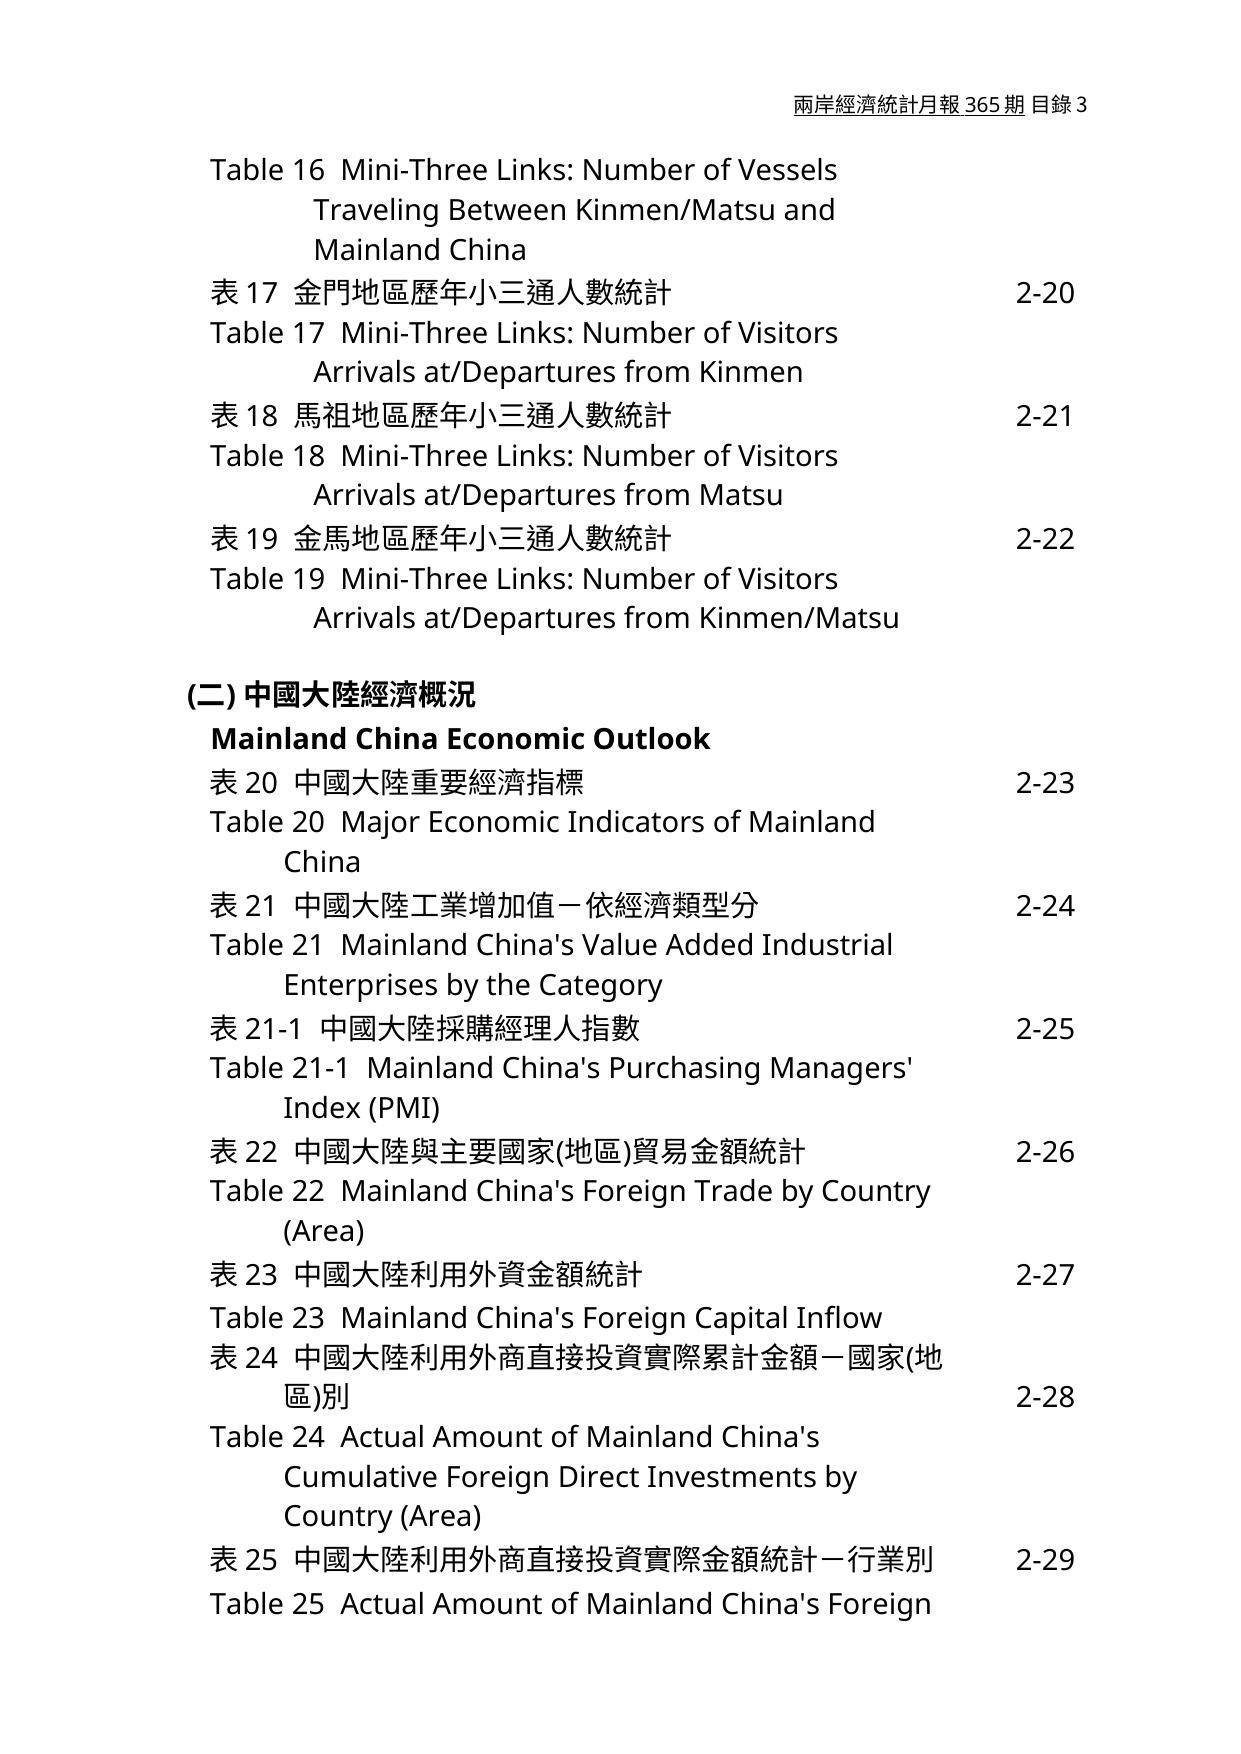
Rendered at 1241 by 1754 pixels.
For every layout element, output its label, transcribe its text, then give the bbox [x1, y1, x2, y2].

table_cell [948, 1170, 1013, 1249]
table_cell [1179, 714, 1201, 757]
table_cell [948, 514, 1013, 557]
table_cell [1179, 801, 1201, 880]
table_cell 表20 中國大陸重要經濟指標 [180, 758, 948, 801]
table_cell 表23 中國大陸利用外資金額統計 [180, 1249, 948, 1293]
table_cell [948, 1003, 1013, 1047]
table_cell [1179, 558, 1201, 637]
table_cell [948, 312, 1013, 391]
table_cell 2-23 [1013, 758, 1179, 801]
table_cell [1179, 758, 1201, 801]
table_cell Table 19 Mini-Three Links: Number of Visitors Arrivals at/Departures from Kinmen/Matsu [180, 558, 948, 637]
table_cell [948, 801, 1013, 880]
table_cell [1179, 1126, 1201, 1170]
table_cell [1201, 558, 1209, 637]
table_cell [989, 149, 1013, 268]
table_cell 表21-1 中國大陸採購經理人指數 [180, 1003, 948, 1047]
table_cell 2-24 [1013, 880, 1179, 924]
table_cell [1209, 924, 1240, 1003]
table_cell [1209, 1126, 1240, 1170]
table_cell [1201, 801, 1209, 880]
table_cell [1201, 514, 1209, 557]
table_cell [1201, 1337, 1209, 1416]
table_cell 2-25 [1013, 1003, 1179, 1047]
table_cell [1209, 1416, 1240, 1534]
table_cell [948, 1126, 1013, 1170]
table_cell [1117, 1416, 1131, 1534]
table_cell [1201, 1126, 1209, 1170]
table_cell [948, 149, 989, 268]
table_cell [1013, 714, 1179, 757]
table_cell [1131, 149, 1179, 268]
table_cell 2-26 [1013, 1126, 1179, 1170]
table_cell [1209, 1047, 1240, 1126]
table_cell Table 18 Mini-Three Links: Number of Visitors Arrivals at/Departures from Matsu [180, 435, 948, 514]
table_cell Table 22 Mainland China's Foreign Trade by Country (Area) [180, 1170, 948, 1249]
table_cell [1201, 149, 1209, 268]
table_cell [1209, 268, 1240, 312]
table_cell [948, 924, 1013, 1003]
table_cell [948, 391, 1013, 434]
table_cell [1201, 1003, 1209, 1047]
table_cell Table 24 Actual Amount of Mainland China's Cumulative Foreign Direct Investments by Country (Area) [180, 1416, 948, 1534]
table_cell [1209, 880, 1240, 924]
table_cell [1209, 312, 1240, 391]
table_cell [1179, 435, 1201, 514]
table_cell Table 23 Mainland China's Foreign Capital Inflow [180, 1293, 948, 1337]
table_cell Table 21 Mainland China's Value Added Industrial Enterprises by the Category [180, 924, 948, 1003]
table_cell [948, 1578, 1013, 1622]
table_cell [1013, 558, 1117, 637]
table_cell [1179, 268, 1201, 312]
table_cell Table 16 Mini-Three Links: Number of Vessels Traveling Between Kinmen/Matsu and Mainland China [180, 149, 948, 268]
table_cell [1201, 880, 1209, 924]
table_cell 表21 中國大陸工業增加值－依經濟類型分 [180, 880, 948, 924]
table_cell [1179, 1535, 1201, 1578]
table_cell [1179, 1337, 1201, 1416]
table_cell [1209, 514, 1240, 557]
table_cell [948, 880, 1013, 924]
table_cell 表17 金門地區歷年小三通人數統計 [180, 268, 948, 312]
table_cell [1201, 1249, 1209, 1293]
table_cell [1131, 1416, 1179, 1534]
table_cell [1201, 1578, 1209, 1622]
table_cell [948, 1416, 989, 1534]
table_cell 表19 金馬地區歷年小三通人數統計 [180, 514, 948, 557]
table_cell [1013, 1047, 1117, 1126]
table_cell [1179, 637, 1201, 714]
table_cell [1201, 924, 1209, 1003]
table_cell [1179, 514, 1201, 557]
table_cell [1179, 924, 1201, 1003]
table_cell 2-22 [1013, 514, 1179, 557]
table_cell [1131, 1578, 1179, 1622]
table_cell [1013, 1578, 1117, 1622]
table_cell [1131, 1047, 1179, 1126]
table_cell [948, 1047, 1013, 1126]
table_cell [1013, 1416, 1117, 1534]
table_cell [1209, 714, 1240, 757]
table_cell [1201, 637, 1209, 714]
table_cell [948, 714, 1013, 757]
table_cell [1209, 637, 1240, 714]
table_cell [1013, 435, 1179, 514]
table_cell Table 20 Major Economic Indicators of Mainland China [180, 801, 948, 880]
table_cell Table 25 Actual Amount of Mainland China's Foreign [180, 1578, 948, 1622]
table_cell [989, 558, 1013, 637]
table_cell (二) 中國大陸經濟概況 [180, 637, 948, 714]
table_cell 2-20 [1013, 268, 1179, 312]
table_cell [1131, 558, 1179, 637]
table_cell [1209, 1249, 1240, 1293]
table_cell [948, 758, 1013, 801]
table_cell [1117, 924, 1131, 1003]
table_cell 表22 中國大陸與主要國家(地區)貿易金額統計 [180, 1126, 948, 1170]
table_cell [1179, 880, 1201, 924]
table_cell [1013, 801, 1179, 880]
table_cell 2-21 [1013, 391, 1179, 434]
table_cell [1209, 435, 1240, 514]
table_cell [1013, 312, 1179, 391]
table_cell [948, 1337, 1013, 1416]
table_cell [1179, 1003, 1201, 1047]
table_cell [1179, 312, 1201, 391]
table_cell [1117, 149, 1131, 268]
table_cell [1209, 1578, 1240, 1622]
table_cell [1179, 149, 1201, 268]
table_cell [1209, 758, 1240, 801]
table_cell [1209, 1535, 1240, 1578]
table_cell [1117, 558, 1131, 637]
table_cell [1179, 1249, 1201, 1293]
table_cell [1209, 149, 1240, 268]
table_cell [1201, 268, 1209, 312]
table_cell [1117, 1578, 1131, 1622]
table_cell [1013, 924, 1117, 1003]
table_cell [948, 558, 989, 637]
table_cell [1201, 714, 1209, 757]
table_cell [948, 1535, 1013, 1578]
table_cell [1209, 801, 1240, 880]
table_cell [1131, 924, 1179, 1003]
table_cell [1209, 1170, 1240, 1249]
table_cell [1209, 1003, 1240, 1047]
table_cell 2-27 [1013, 1249, 1179, 1293]
table_cell [1201, 391, 1209, 434]
table_cell Mainland China Economic Outlook [180, 714, 948, 757]
table_cell [1201, 1416, 1209, 1534]
table_cell [948, 637, 1013, 714]
table_cell [1201, 1170, 1209, 1249]
table_cell [1209, 391, 1240, 434]
table_cell 表25 中國大陸利用外商直接投資實際金額統計－行業別 [180, 1535, 948, 1578]
table_cell [1209, 1337, 1240, 1416]
table_cell [948, 1293, 1013, 1337]
table_cell [1209, 1293, 1240, 1337]
table_cell [1179, 1416, 1201, 1534]
table_cell [948, 1249, 1013, 1293]
table_cell [1201, 758, 1209, 801]
table_cell [1201, 435, 1209, 514]
table_cell Table 21-1 Mainland China's Purchasing Managers' Index (PMI) [180, 1047, 948, 1126]
table_cell Table 17 Mini-Three Links: Number of Visitors Arrivals at/Departures from Kinmen [180, 312, 948, 391]
table_cell [1209, 558, 1240, 637]
table_cell [1013, 1293, 1179, 1337]
table_cell [1013, 1170, 1179, 1249]
table_cell [1201, 1047, 1209, 1126]
table_cell [1179, 1293, 1201, 1337]
table_cell [989, 1416, 1013, 1534]
table_cell 表24 中國大陸利用外商直接投資實際累計金額－國家(地區)別 [180, 1337, 948, 1416]
table_cell [1201, 1535, 1209, 1578]
table_cell 表18 馬祖地區歷年小三通人數統計 [180, 391, 948, 434]
table_cell [948, 435, 1013, 514]
table_cell [1179, 391, 1201, 434]
table_cell [1013, 149, 1117, 268]
table_cell [948, 268, 1013, 312]
table_cell [1013, 637, 1179, 714]
table_cell [1117, 1047, 1131, 1126]
table_cell [1179, 1047, 1201, 1126]
table_cell [1201, 1293, 1209, 1337]
table_cell 2-28 [1013, 1337, 1179, 1416]
table_cell [1179, 1578, 1201, 1622]
table_cell [1179, 1170, 1201, 1249]
table_cell [1201, 312, 1209, 391]
table_cell 2-29 [1013, 1535, 1179, 1578]
